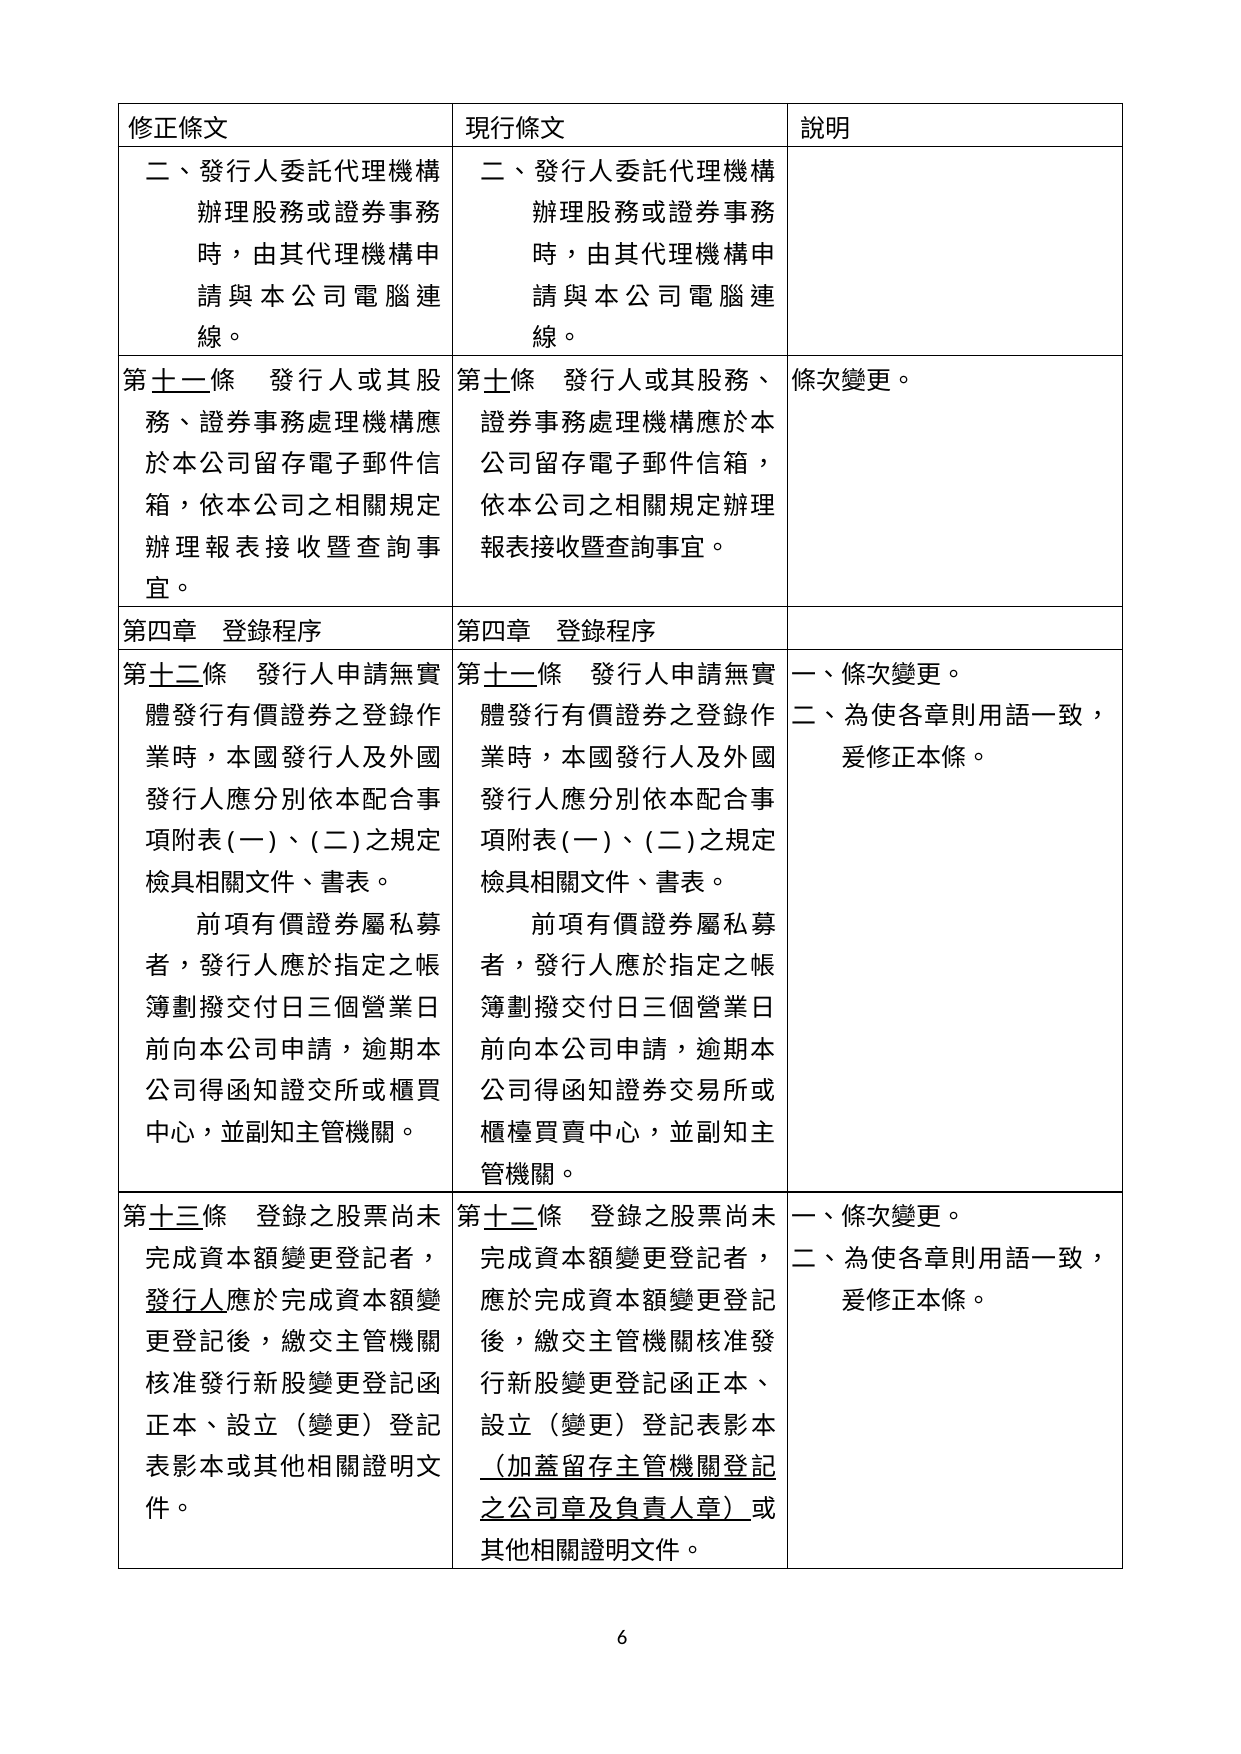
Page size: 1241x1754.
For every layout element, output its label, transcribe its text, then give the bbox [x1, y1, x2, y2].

table_cell 第四章 登錄程序 [119, 607, 452, 649]
table_cell 第十二條 登錄之股票尚未完成資本額變更登記者，應於完成資本額變更登記後，繳交主管機關核准發行新股變更登記函正本、設立（變更）登記表影本（加蓋留存主管機關登記之公司章及負責人章）或其他相關證明文件。 [453, 1193, 787, 1567]
table_header 修正條文 [119, 104, 452, 146]
table_cell 第十一條 發行人申請無實體發行有價證券之登錄作業時，本國發行人及外國發行人應分別依本配合事項附表(一)、(二)之規定檢具相關文件、書表。 前項有價證券屬私募者，發行人應於指定之帳簿劃撥交付日三個營業日前向本公司申請，逾期本公司得函知證券交易所或櫃檯買賣中心，並副知主管機關。 [453, 650, 787, 1191]
table_cell 二、發行人委託代理機構辦理股務或證券事務時，由其代理機構申請與本公司電腦連線。 [119, 147, 452, 355]
table_cell 第十二條 發行人申請無實體發行有價證券之登錄作業時，本國發行人及外國發行人應分別依本配合事項附表(一)、(二)之規定檢具相關文件、書表。 前項有價證券屬私募者，發行人應於指定之帳簿劃撥交付日三個營業日前向本公司申請，逾期本公司得函知證交所或櫃買中心，並副知主管機關。 [119, 650, 452, 1191]
table_cell 條次變更。 [788, 356, 1122, 606]
table_header 現行條文 [453, 104, 787, 146]
table_cell 一、條次變更。 二、為使各章則用語一致，爰修正本條。 [788, 1193, 1122, 1567]
table_cell 二、發行人委託代理機構辦理股務或證券事務時，由其代理機構申請與本公司電腦連線。 [453, 147, 787, 355]
table_cell 第十一條 發行人或其股務、證券事務處理機構應於本公司留存電子郵件信箱，依本公司之相關規定辦理報表接收暨查詢事宜。 [119, 356, 452, 606]
table_cell [788, 607, 1122, 649]
table_cell 第十條 發行人或其股務、證券事務處理機構應於本公司留存電子郵件信箱，依本公司之相關規定辦理報表接收暨查詢事宜。 [453, 356, 787, 606]
table_cell [788, 147, 1122, 355]
table_cell 第十三條 登錄之股票尚未完成資本額變更登記者，發行人應於完成資本額變更登記後，繳交主管機關核准發行新股變更登記函正本、設立（變更）登記表影本或其他相關證明文件。 [119, 1193, 452, 1567]
table_header 說明 [788, 104, 1122, 146]
table_cell 第四章 登錄程序 [453, 607, 787, 649]
table_cell 一、條次變更。 二、為使各章則用語一致，爰修正本條。 [788, 650, 1122, 1191]
